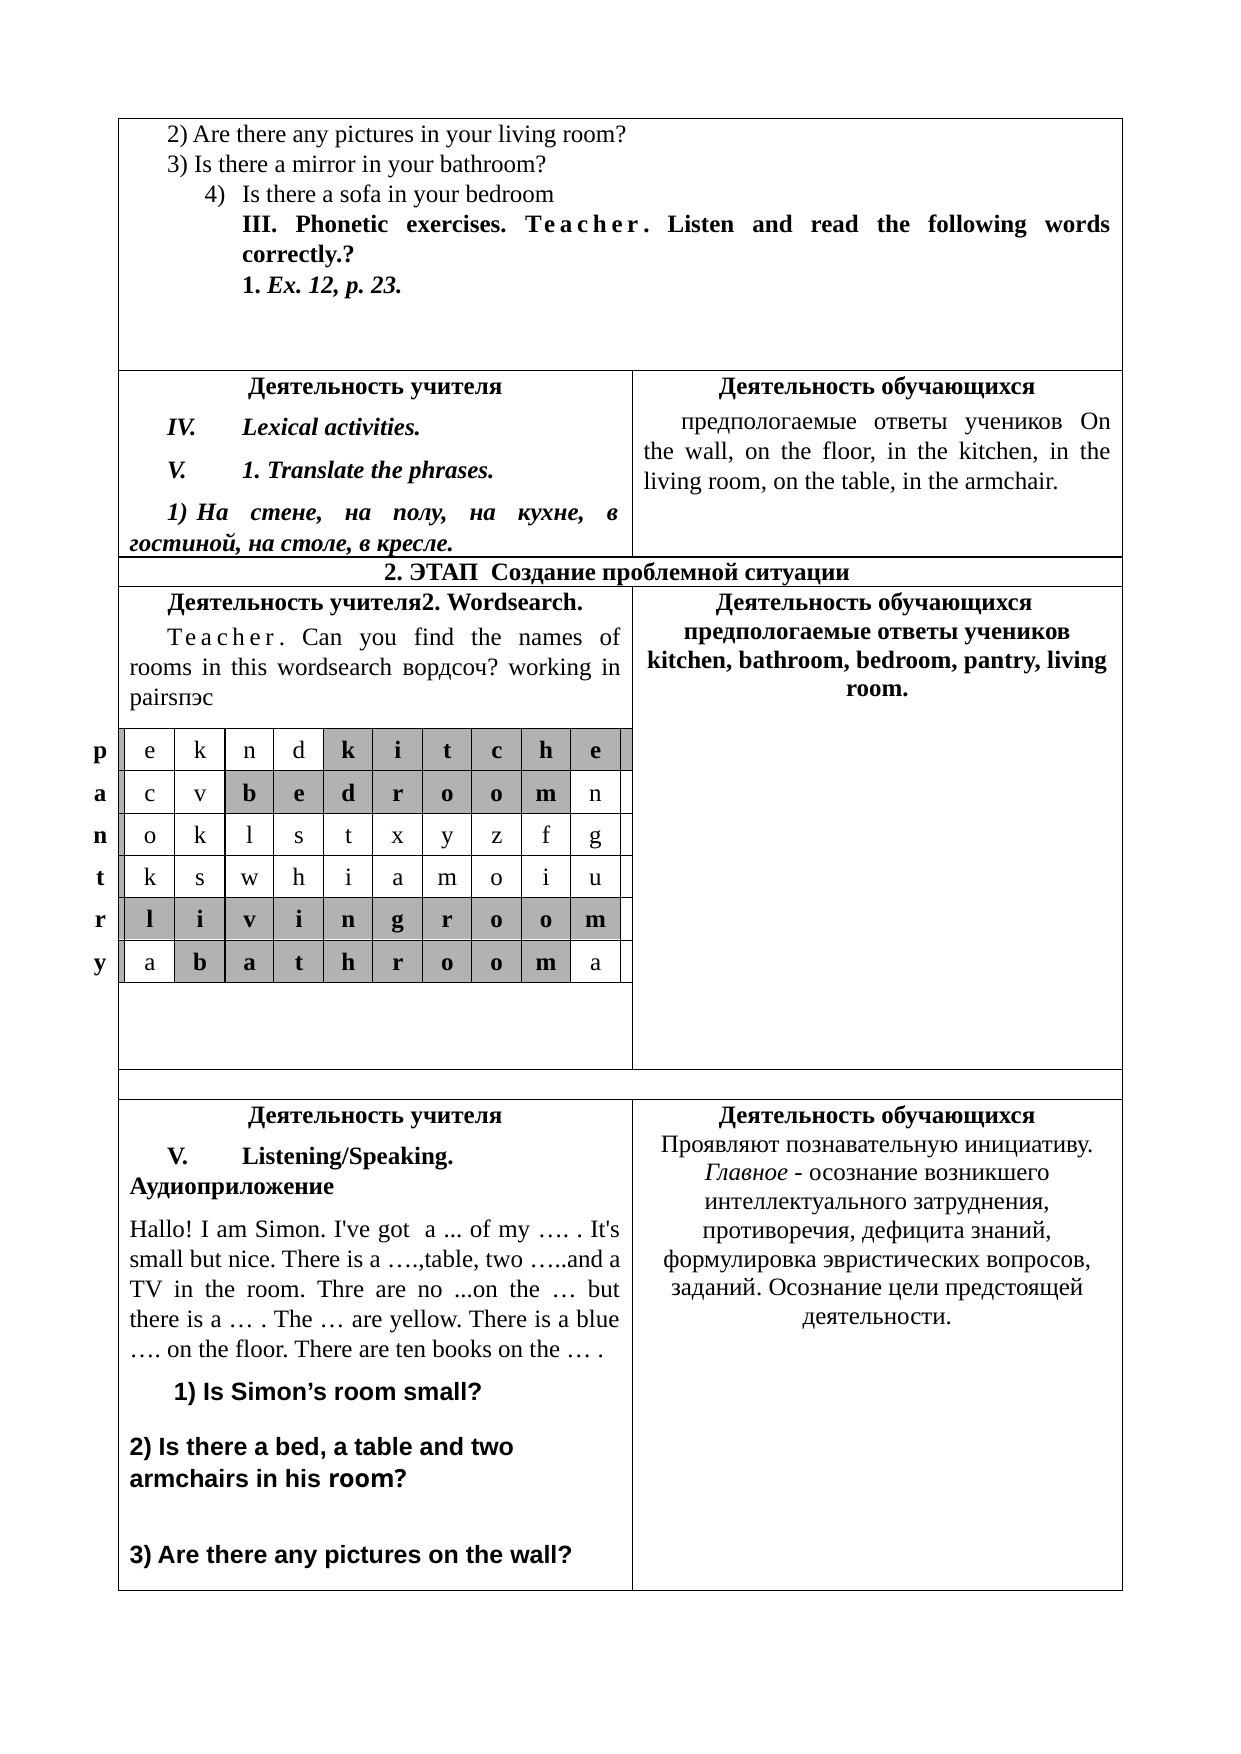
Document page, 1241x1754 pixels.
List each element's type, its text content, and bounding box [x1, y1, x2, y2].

table_cell o [472, 898, 521, 939]
table_cell p [621, 771, 632, 813]
table_cell r [373, 941, 422, 982]
table_cell c [125, 771, 174, 813]
table_header i [373, 729, 422, 770]
table_cell Деятельность обучающихся предпологаемые ответы учеников kitchen, bathroom, bedroom, pantry, living room. [633, 587, 1122, 1069]
table_header c [472, 729, 521, 770]
table_cell Деятельность учителя Lexical activities. 1. Translate the phrases. 1) На стене, на полу, на кухне, в гостиной, на столе, в кресле. [119, 371, 632, 556]
table_cell h [274, 856, 323, 897]
table_header d [274, 729, 323, 770]
table_cell y [423, 814, 471, 855]
table_cell i [324, 856, 372, 897]
table_cell n [119, 814, 124, 855]
table_cell n [571, 771, 620, 813]
table_cell r [119, 898, 124, 939]
table_cell r [423, 898, 471, 939]
table_cell b [175, 941, 224, 982]
table_cell v [226, 898, 273, 939]
table_cell Деятельность обучающихся Проявляют познавательную инициативу. Главное - осознание возникшего интеллектуального затруднения, противоречия, дефицита знаний, формулировка эвристических вопросов, заданий. Осознание цели предстоящей деятельности. [633, 1100, 1122, 1589]
table_header n [226, 729, 273, 770]
table_cell Деятельность учителя2. Wordsearch. Teacher. Can you find the names of rooms in this wordsearch вордсоч? working in pairsпэс [119, 587, 632, 728]
table_header p [119, 729, 124, 770]
table_cell Деятельность обучающихся предпологаемые ответы учеников On the wall, on the floor, in the kitchen, in the living room, on the table, in the armchair. [633, 371, 1122, 556]
table_cell n [324, 898, 372, 939]
table_cell a [373, 856, 422, 897]
table_cell o [472, 771, 521, 813]
table_header h [522, 729, 570, 770]
table_cell p [621, 898, 632, 939]
table_cell f [522, 814, 570, 855]
table_header k [175, 729, 224, 770]
table_cell w [226, 856, 273, 897]
table_cell [119, 983, 632, 1069]
table_cell s [621, 941, 632, 982]
table_cell s [175, 856, 224, 897]
table_cell t [274, 941, 323, 982]
table_cell g [373, 898, 422, 939]
table_cell h [324, 941, 372, 982]
table_cell k [175, 814, 224, 855]
table_header e [125, 729, 174, 770]
table_cell h [621, 814, 632, 855]
table_cell y [621, 856, 632, 897]
table_cell t [324, 814, 372, 855]
table_cell i [274, 898, 323, 939]
table_cell m [522, 771, 570, 813]
table_cell u [571, 856, 620, 897]
table_cell k [125, 856, 174, 897]
table_cell d [324, 771, 372, 813]
table_header n [621, 729, 632, 770]
table_cell z [472, 814, 521, 855]
table_cell r [373, 771, 422, 813]
table_cell 2. ЭТАП Создание проблемной ситуации [119, 558, 1122, 586]
table_cell v [175, 771, 224, 813]
table_header e [571, 729, 620, 770]
table_cell m [522, 941, 570, 982]
table_cell a [571, 941, 620, 982]
table_cell 2) Are there any pictures in your living room? 3) Is there a mirror in your bathroom? Is there a sofa in your bedroom III. Phonetic exercises. Teacher. Listen and read the following words correctly.? 1. Ex. 12, p. 23. [119, 119, 1122, 370]
table_cell o [472, 941, 521, 982]
table_cell g [571, 814, 620, 855]
table_cell y [119, 941, 124, 982]
table_header t [423, 729, 471, 770]
table_cell a [125, 941, 174, 982]
table_cell o [522, 898, 570, 939]
table_cell Деятельность учителя Listening/Speaking. Аудиоприложение Hallo! I am Simon. I've got a ... of my …. . It's small but nice. There is a ….,table, two …..and a TV in the room. Thre are no ...on the … but there is a … . The … are yellow. There is a blue …. on the floor. There are ten books on the … . 1) Is Simon’s room small? 2) Is there a bed, a table and two armchairs in his room? 3) Are there any pictures on the wall? [119, 1100, 632, 1589]
table_cell s [274, 814, 323, 855]
table_cell o [423, 941, 471, 982]
table_cell i [175, 898, 224, 939]
table_cell o [472, 856, 521, 897]
table_cell e [274, 771, 323, 813]
table_cell m [423, 856, 471, 897]
table_cell [119, 1070, 129, 1099]
table_cell b [226, 771, 273, 813]
table_cell m [571, 898, 620, 939]
table_cell [1111, 1070, 1122, 1099]
table_cell o [423, 771, 471, 813]
table_cell t [119, 856, 124, 897]
table_header k [324, 729, 372, 770]
table_cell l [226, 814, 273, 855]
table_cell x [373, 814, 422, 855]
table_cell a [226, 941, 273, 982]
table_cell i [522, 856, 570, 897]
table_cell o [125, 814, 174, 855]
table_cell l [125, 898, 174, 939]
table_cell a [119, 771, 124, 813]
